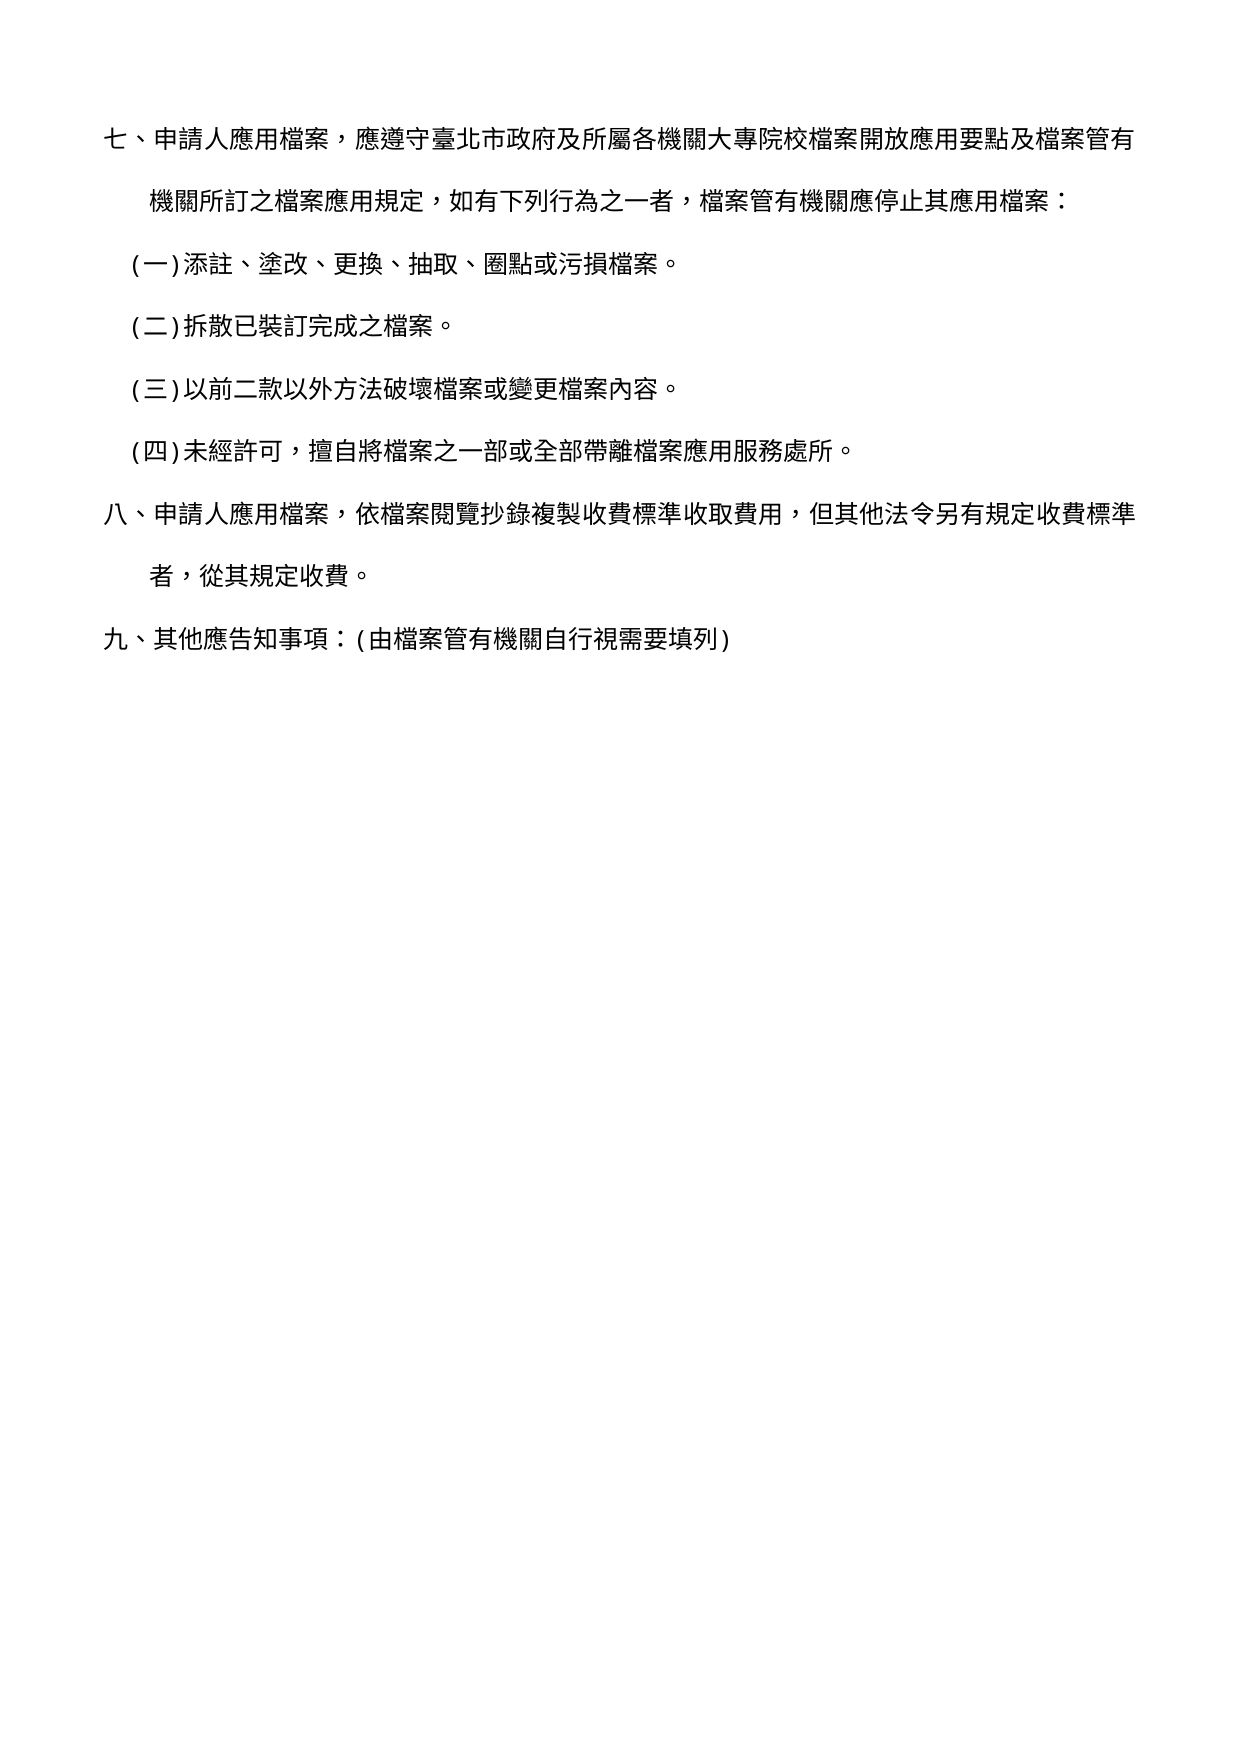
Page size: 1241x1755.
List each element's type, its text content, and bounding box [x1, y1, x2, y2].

table_header 七、申請人應用檔案，應遵守臺北市政府及所屬各機關大專院校檔案開放應用要點及檔案管有機關所訂之檔案應用規定，如有下列行為之一者，檔案管有機關應停止其應用檔案： (一)添註、塗改、更換、抽取、圈點或污損檔案。 (二)拆散已裝訂完成之檔案。 (三)以前二款以外方法破壞檔案或變更檔案內容。 (四)未經許可，擅自將檔案之一部或全部帶離檔案應用服務處所。 八、申請人應用檔案，依檔案閱覽抄錄複製收費標準收取費用，但其他法令另有規定收費標準者，從其規定收費。 九、其他應告知事項：(由檔案管有機關自行視需要填列) [100, 96, 1140, 733]
